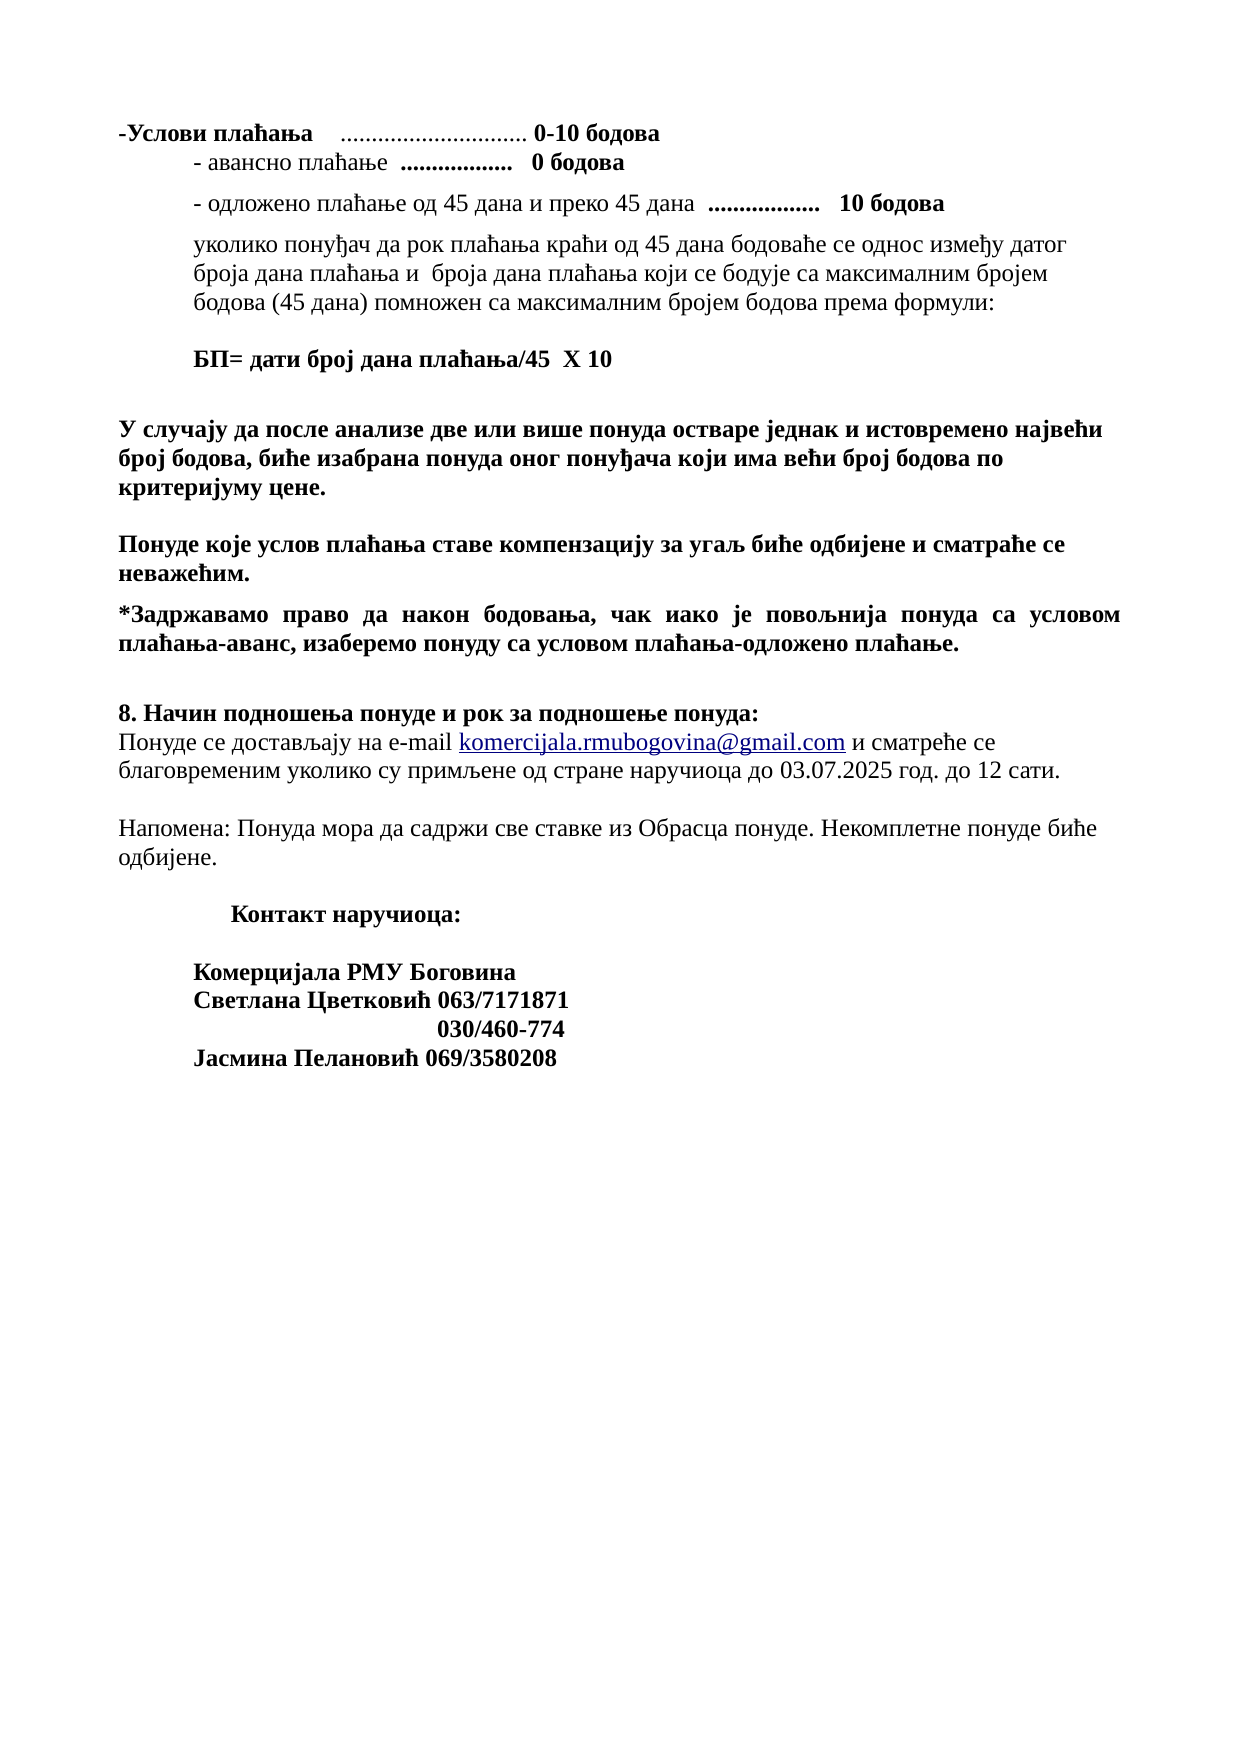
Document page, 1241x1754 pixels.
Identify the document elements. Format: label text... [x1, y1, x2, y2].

text Понуде које услов плаћања ставе компензацију за угаљ биће одбијене и сматраће се неважећим. [118, 529, 1122, 587]
list Контакт наручиоца: [193, 899, 1122, 928]
text уколико понуђач да рок плаћања краћи од 45 дана бодоваће се однос између датог броја дана плаћања и броја дана плаћања који се бодује са максималним бројем бодова (45 дана) помножен са максималним бројем бодова према формули: [193, 229, 1122, 316]
text Напомена: Понуда мора да садржи све ставке из Обрасца понуде. Некомплетне понуде биће одбијене. [118, 813, 1122, 871]
text 030/460-774 [193, 1014, 1122, 1043]
text Светлана Цветковић 063/7171871 [193, 986, 1122, 1014]
text Јасмина Пелановић 069/3580208 [193, 1043, 1122, 1072]
text У случају да после анализе две или више понуда остваре једнак и истовремено највећи број бодова, биће изабрана понуда оног понуђача који има већи број бодова по критеријуму цене. [118, 414, 1122, 501]
text - одложено плаћање од 45 дана и преко 45 дана .................. 10 бодова [193, 188, 1122, 217]
text -Услови плаћања .............................. 0-10 бодова [118, 118, 1122, 147]
text - авансно плаћање .................. 0 бодова [193, 147, 1122, 176]
text Комерцијала РМУ Боговина [118, 957, 1122, 986]
text 8. Начин подношења понуде и рок за подношење понуда: [118, 698, 1122, 727]
text БП= дати број дана плаћања/45 X 10 [193, 344, 1122, 373]
text Понуде се достављају на e-mail komercijala.rmubogovina@gmail.com и сматреће се благовременим уколико су примљене од стране наручиоца до 03.07.2025 год. до 12 сати. [118, 727, 1122, 784]
text *Задржавамо право да након бодовања, чак иако је повољнија понуда са условом плаћања-аванс, изаберемо понуду са условом плаћања-одложено плаћање. [118, 599, 1122, 657]
